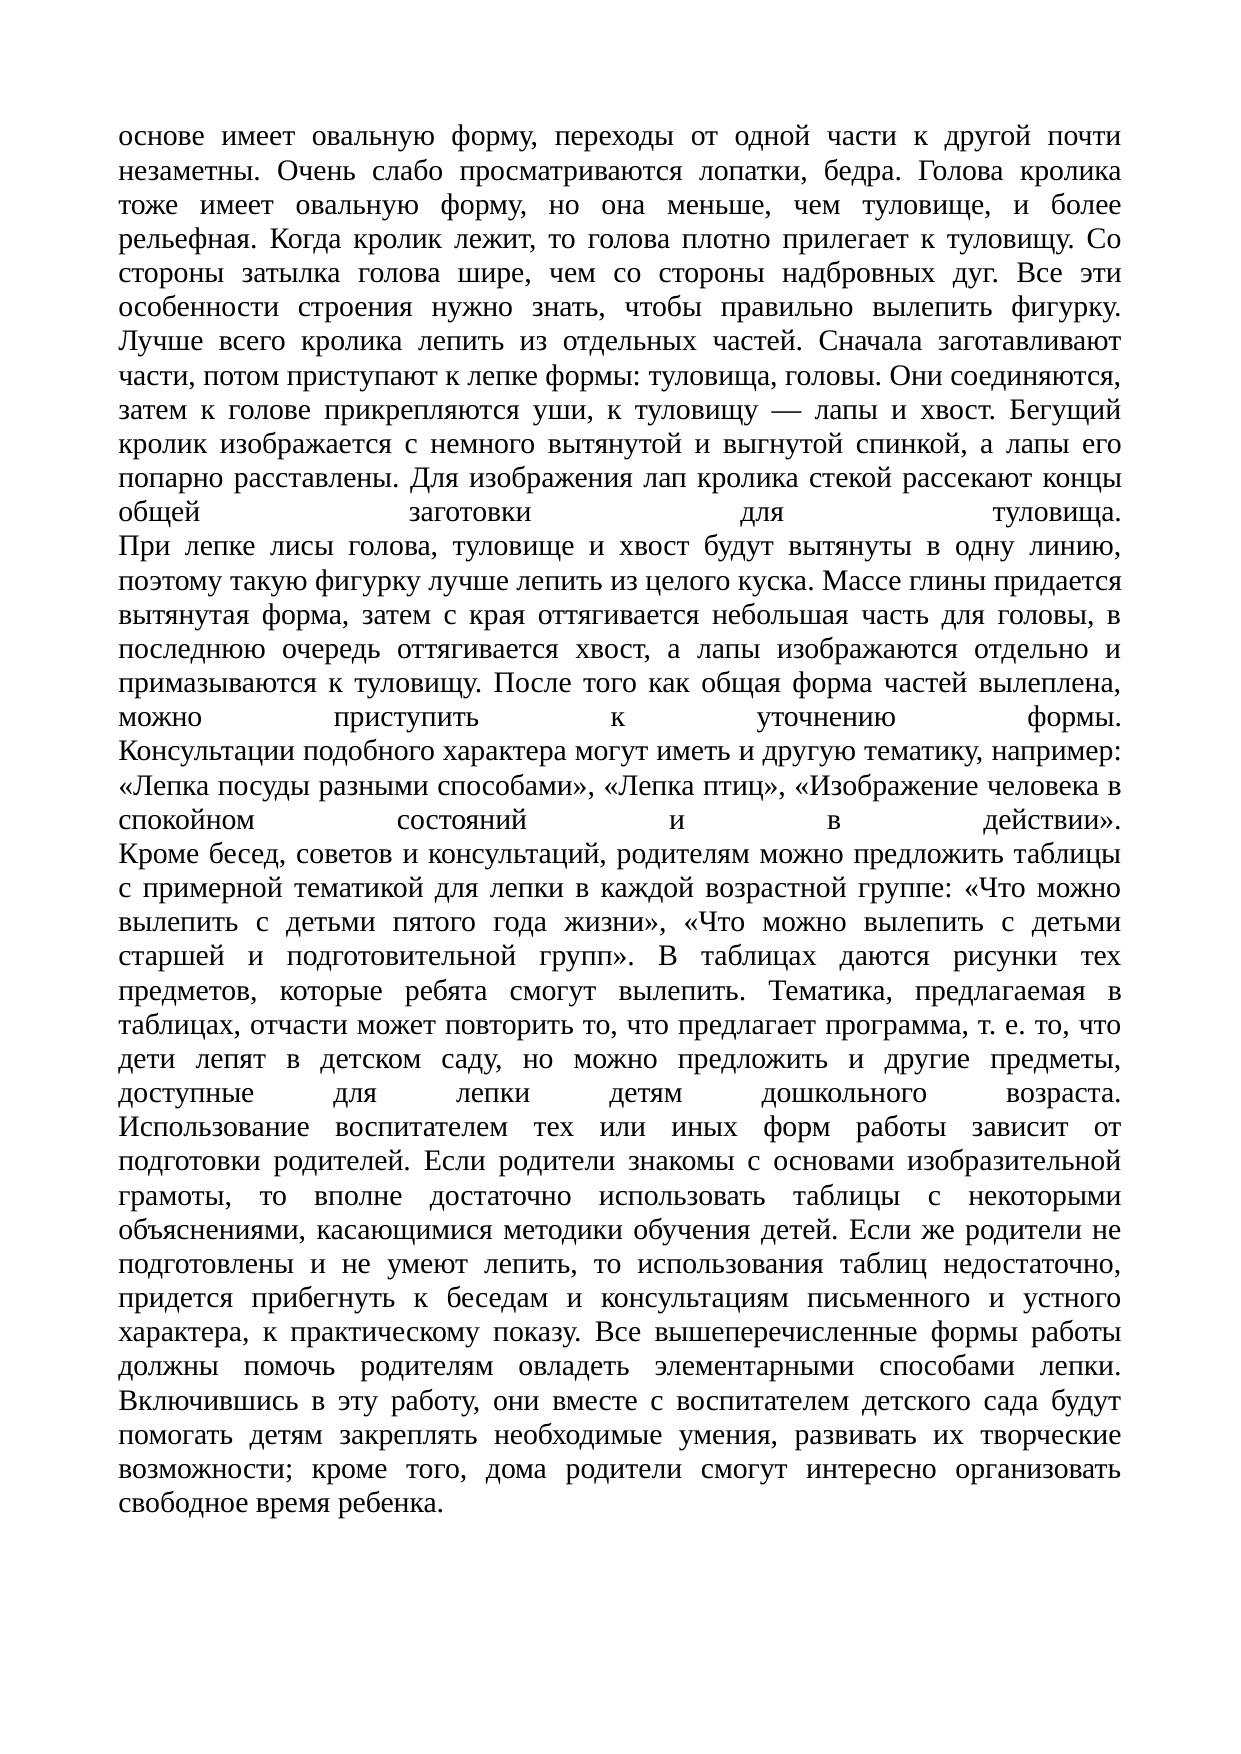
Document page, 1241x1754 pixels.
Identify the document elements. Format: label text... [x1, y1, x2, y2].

text основе имеет овальную форму, переходы от одной части к другой почти незаметны. Очень слабо просматриваются лопатки, бедра. Голова кролика тоже имеет овальную форму, но она меньше, чем туловище, и более рельефная. Когда кролик лежит, то голова плотно прилегает к туловищу. Со стороны затылка голова шире, чем со стороны надбровных дуг. Все эти особенности строения нужно знать, чтобы правильно вылепить фигурку. Лучше всего кролика лепить из отдельных частей. Сначала заготавливают части, потом приступают к лепке формы: туловища, головы. Они соединяются, затем к голове прикрепляются уши, к туловищу — лапы и хвост. Бегущий кролик изображается с немного вытянутой и выгнутой спинкой, а лапы его попарно расставлены. Для изображения лап кролика стекой рассекают концы общей заготовки для туловища. При лепке лисы голова, туловище и хвост будут вытянуты в одну линию, поэтому такую фигурку лучше лепить из целого куска. Массе глины придается вытянутая форма, затем с края оттягивается небольшая часть для головы, в последнюю очередь оттягивается хвост, а лапы изображаются отдельно и примазываются к туловищу. После того как общая форма частей вылеплена, можно приступить к уточнению формы. Консультации подобного характера могут иметь и другую тематику, например: «Лепка посуды разными способами», «Лепка птиц», «Изображение человека в спокойном состояний и в действии». Кроме бесед, советов и консультаций, родителям можно предложить таблицы с примерной тематикой для лепки в каждой возрастной группе: «Что можно вылепить с детьми пятого года жизни», «Что можно вылепить с детьми старшей и подготовительной групп». В таблицах даются рисунки тех предметов, которые ребята смогут вылепить. Тематика, предлагаемая в таблицах, отчасти может повторить то, что предлагает программа, т. е. то, что дети лепят в детском саду, но можно предложить и другие предметы, доступные для лепки детям дошкольного возраста. Использование воспитателем тех или иных форм работы зависит от подготовки родителей. Если родители знакомы с основами изобразительной грамоты, то вполне достаточно использовать таблицы с некоторыми объяснениями, касающимися методики обучения детей. Если же родители не подготовлены и не умеют лепить, то использования таблиц недостаточно, придется прибегнуть к беседам и консультациям письменного и устного характера, к практическому показу. Все вышеперечисленные формы работы должны помочь родителям овладеть элементарными способами лепки. Включившись в эту работу, они вместе с воспитателем детского сада будут помогать детям закреплять необходимые умения, развивать их творческие возможности; кроме того, дома родители смогут интересно организовать свободное время ребенка. [118, 118, 1122, 1519]
